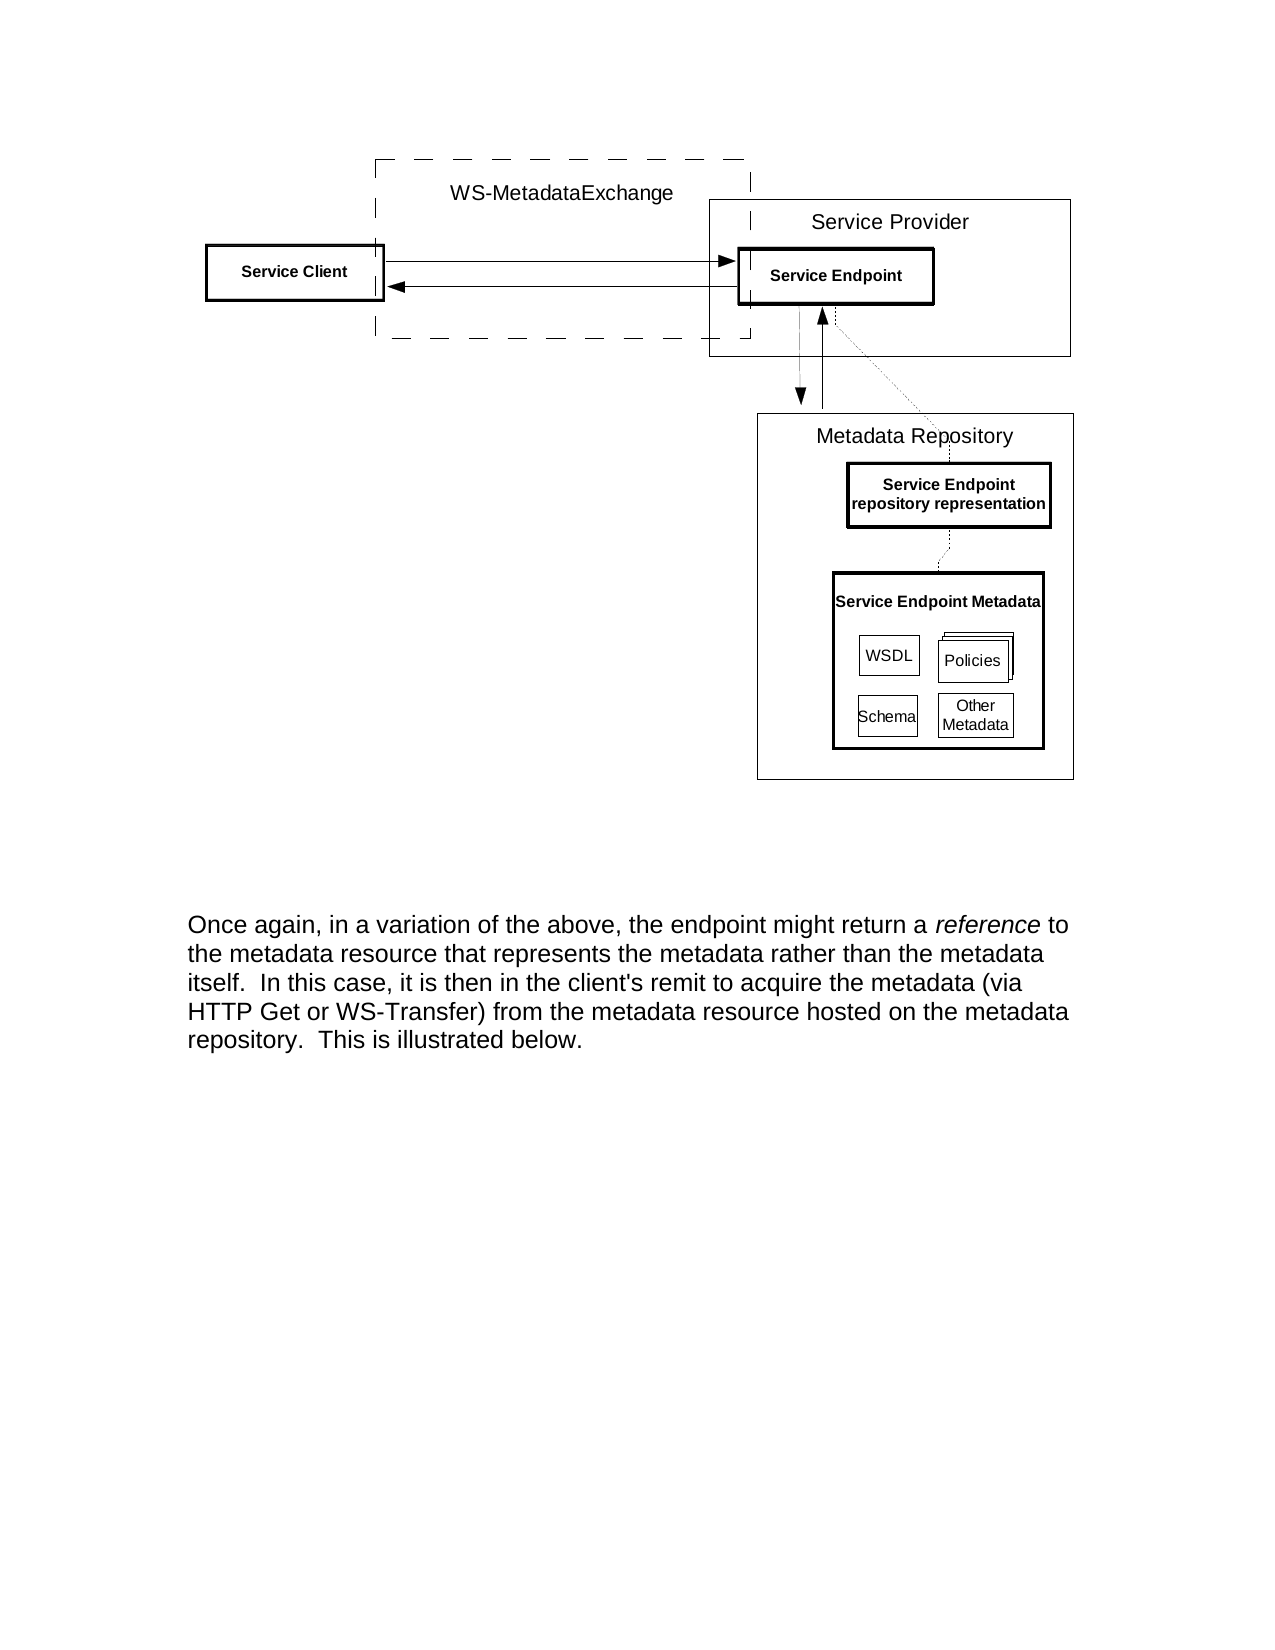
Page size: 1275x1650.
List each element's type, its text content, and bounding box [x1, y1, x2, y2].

text Once again, in a variation of the above, the endpoint might return a reference to the metadata resource that represents the metadata rather than the metadata itself. In this case, it is then in the client's remit to acquire the metadata (via HTTP Get or WS-Transfer) from the metadata resource hosted on the metadata repository. This is illustrated below. [187, 910, 1087, 1054]
